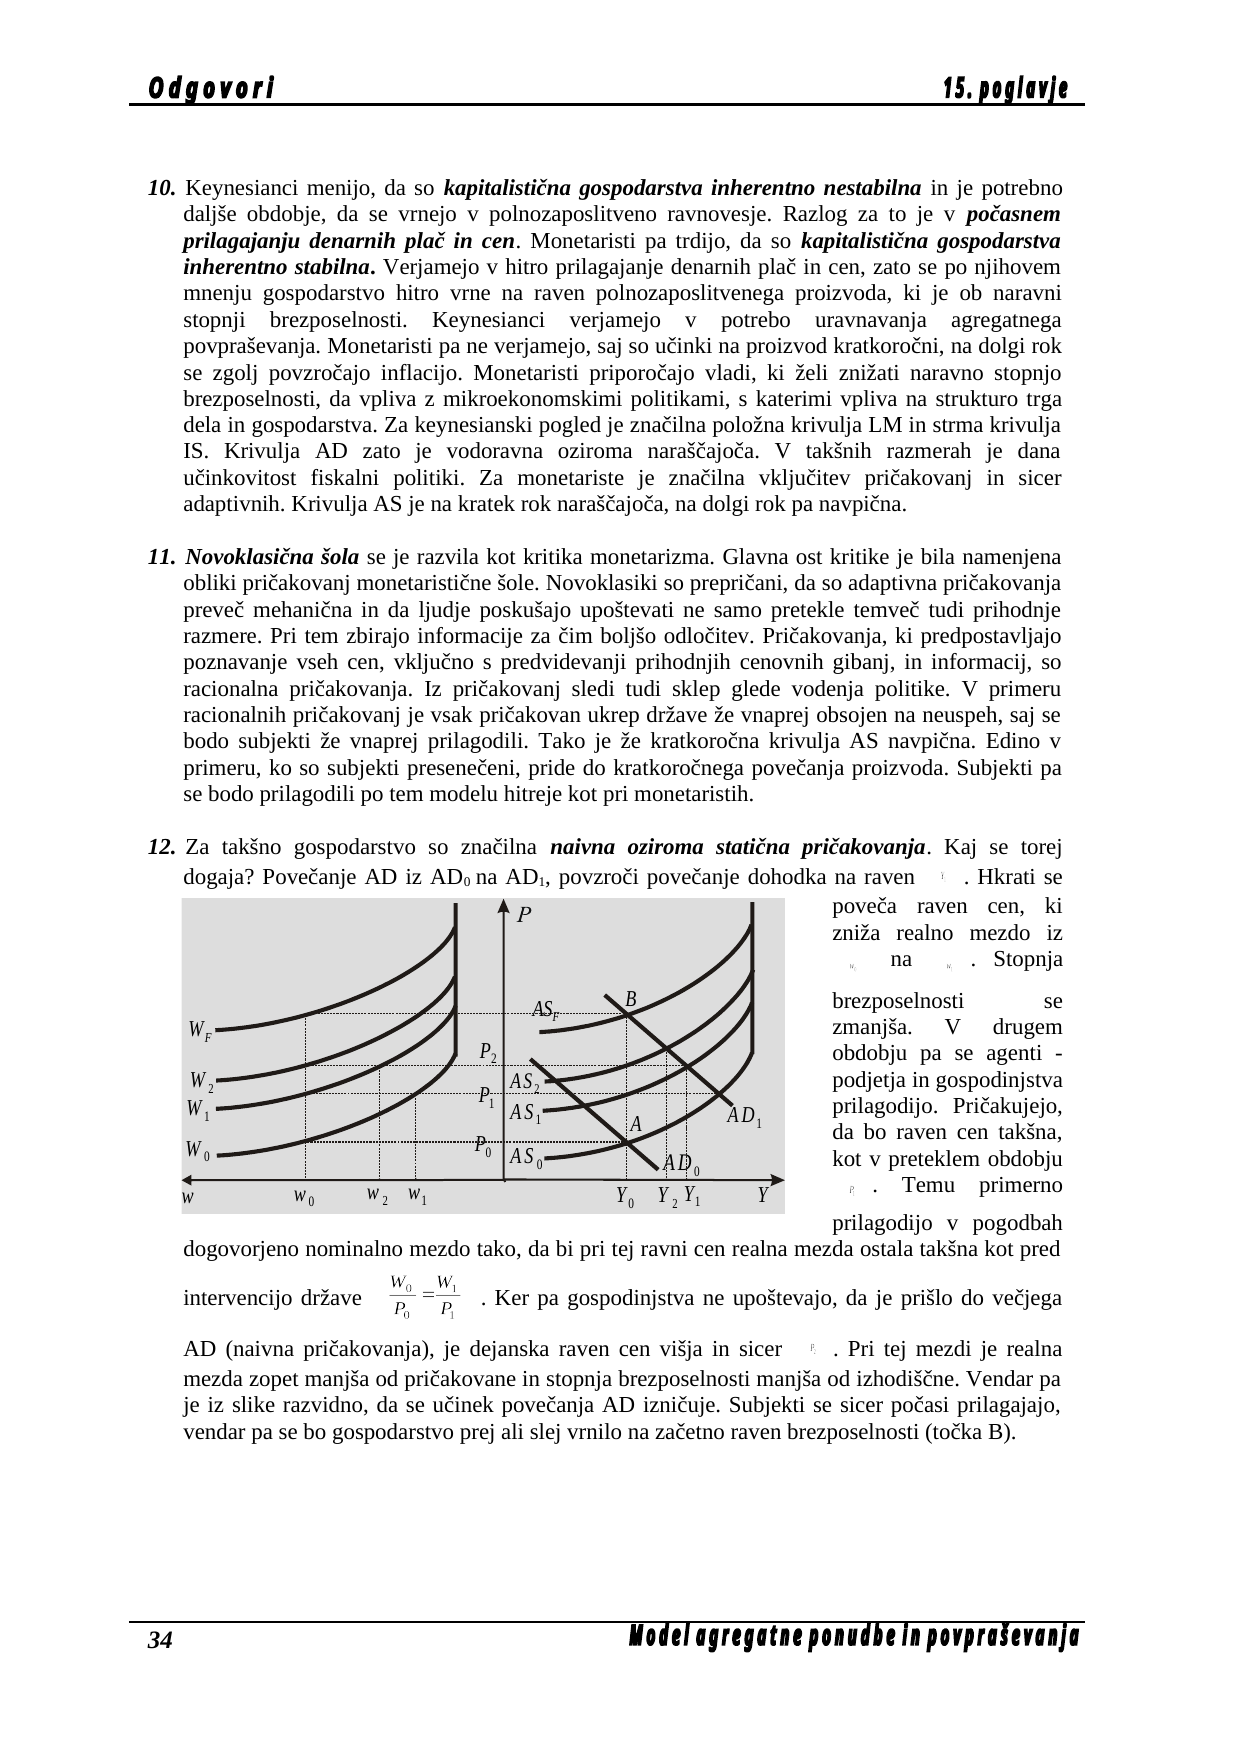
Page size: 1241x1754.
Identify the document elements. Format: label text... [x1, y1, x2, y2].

list Keynesianci menijo, da so kapitalistična gospodarstva inherentno nestabilna in je potrebno daljše obdobje, da se vrnejo v polnozaposlitveno ravnovesje. Razlog za to je v počasnem prilagajanju denarnih plač in cen. Monetaristi pa trdijo, da so kapitalistična gospodarstva inherentno stabilna. Verjamejo v hitro prilagajanje denarnih plač in cen, zato se po njihovem mnenju gospodarstvo hitro vrne na raven polnozaposlitvenega proizvoda, ki je ob naravni stopnji brezposelnosti. Keynesianci verjamejo v potrebo uravnavanja agregatnega povpraševanja. Monetaristi pa ne verjamejo, saj so učinki na proizvod kratkoročni, na dolgi rok se zgolj povzročajo inflacijo. Monetaristi priporočajo vladi, ki želi znižati naravno stopnjo brezposelnosti, da vpliva z mikroekonomskimi politikami, s katerimi vpliva na strukturo trga dela in gospodarstva. Za keynesianski pogled je značilna položna krivulja LM in strma krivulja IS. Krivulja AD zato je vodoravna oziroma naraščajoča. V takšnih razmerah je dana učinkovitost fiskalni politiki. Za monetariste je značilna vključitev pričakovanj in sicer adaptivnih. Krivulja AS je na kratek rok naraščajoča, na dolgi rok pa navpična. [148, 174, 1063, 517]
list Novoklasična šola se je razvila kot kritika monetarizma. Glavna ost kritike je bila namenjena obliki pričakovanj monetaristične šole. Novoklasiki so prepričani, da so adaptivna pričakovanja preveč mehanična in da ljudje poskušajo upoštevati ne samo pretekle temveč tudi prihodnje razmere. Pri tem zbirajo informacije za čim boljšo odločitev. Pričakovanja, ki predpostavljajo poznavanje vseh cen, vključno s predvidevanji prihodnjih cenovnih gibanj, in informacij, so racionalna pričakovanja. Iz pričakovanj sledi tudi sklep glede vodenja politike. V primeru racionalnih pričakovanj je vsak pričakovan ukrep države že vnaprej obsojen na neuspeh, saj se bodo subjekti že vnaprej prilagodili. Tako je že kratkoročna krivulja AS navpična. Edino v primeru, ko so subjekti presenečeni, pride do kratkoročnega povečanja proizvoda. Subjekti pa se bodo prilagodili po tem modelu hitreje kot pri monetaristih. [148, 543, 1063, 807]
list Za takšno gospodarstvo so značilna naivna oziroma statična pričakovanja. Kaj se torej dogaja? Povečanje AD iz AD0 na AD1, povzroči povečanje dohodka na raven . Hkrati se poveča raven cen, ki zniža realno mezdo iz na . Stopnja brezposelnosti se zmanjša. V drugem obdobju pa se agenti - podjetja in gospodinjstva prilagodijo. Pričakujejo, da bo raven cen takšna, kot v preteklem obdobju . Temu primerno prilagodijo v pogodbah dogovorjeno nominalno mezdo tako, da bi pri tej ravni cen realna mezda ostala takšna kot pred intervencijo države . Ker pa gospodinjstva ne upoštevajo, da je prišlo do večjega AD (naivna pričakovanja), je dejanska raven cen višja in sicer . Pri tej mezdi je realna mezda zopet manjša od pričakovane in stopnja brezposelnosti manjša od izhodiščne. Vendar pa je iz slike razvidno, da se učinek povečanja AD izničuje. Subjekti se sicer počasi prilagajajo, vendar pa se bo gospodarstvo prej ali slej vrnilo na začetno raven brezposelnosti (točka B). [148, 833, 1063, 1444]
